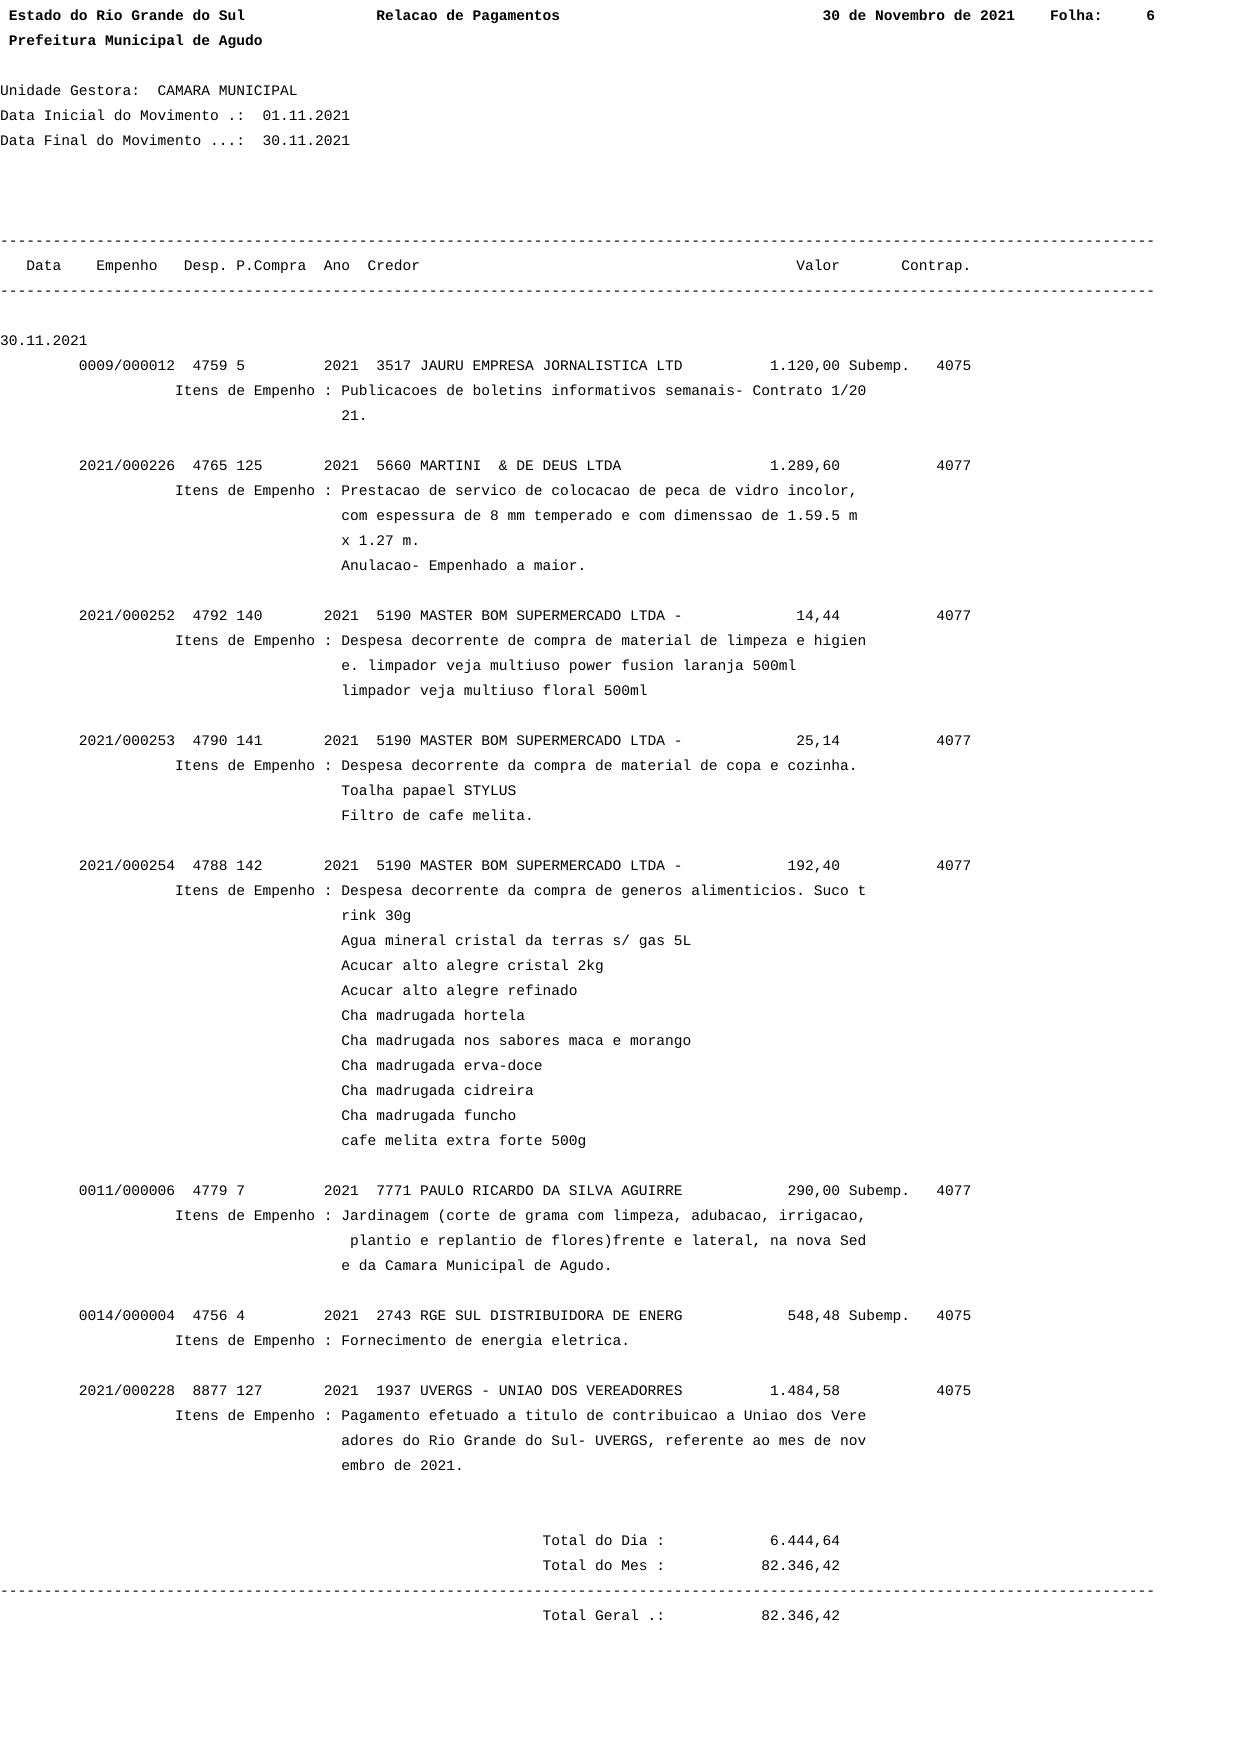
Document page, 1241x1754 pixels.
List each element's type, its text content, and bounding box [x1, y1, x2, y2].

text 2021/000254 4788 142 2021 5190 MASTER BOM SUPERMERCADO LTDA - 192,40 4077 [0, 850, 1240, 875]
text Unidade Gestora: CAMARA MUNICIPAL [0, 75, 1240, 100]
text Acucar alto alegre refinado [0, 975, 1240, 1000]
text Total do Mes : 82.346,42 [0, 1550, 1240, 1575]
text 2021/000252 4792 140 2021 5190 MASTER BOM SUPERMERCADO LTDA - 14,44 4077 [0, 600, 1240, 625]
text Agua mineral cristal da terras s/ gas 5L [0, 925, 1240, 950]
text cafe melita extra forte 500g [0, 1125, 1240, 1150]
text e. limpador veja multiuso power fusion laranja 500ml [0, 650, 1240, 675]
text Prefeitura Municipal de Agudo [0, 25, 1240, 50]
text Data Final do Movimento ...: 30.11.2021 [0, 125, 1240, 150]
text Cha madrugada hortela [0, 1000, 1240, 1025]
text Itens de Empenho : Fornecimento de energia eletrica. [0, 1325, 1240, 1350]
text Estado do Rio Grande do Sul Relacao de Pagamentos 30 de Novembro de 2021 Folha: 6 [0, 0, 1240, 25]
text Toalha papael STYLUS [0, 775, 1240, 800]
text Itens de Empenho : Despesa decorrente da compra de generos alimenticios. Suco t [0, 875, 1240, 900]
text x 1.27 m. [0, 525, 1240, 550]
text 0014/000004 4756 4 2021 2743 RGE SUL DISTRIBUIDORA DE ENERG 548,48 Subemp. 4075 [0, 1300, 1240, 1325]
text Itens de Empenho : Pagamento efetuado a titulo de contribuicao a Uniao dos Vere [0, 1400, 1240, 1425]
text plantio e replantio de flores)frente e lateral, na nova Sed [0, 1225, 1240, 1250]
text Filtro de cafe melita. [0, 800, 1240, 825]
text 0009/000012 4759 5 2021 3517 JAURU EMPRESA JORNALISTICA LTD 1.120,00 Subemp. 4075 [0, 350, 1240, 375]
text Data Inicial do Movimento .: 01.11.2021 [0, 100, 1240, 125]
text ------------------------------------------------------------------------------------------------------------------------------------ [0, 225, 1240, 250]
text Cha madrugada funcho [0, 1100, 1240, 1125]
text e da Camara Municipal de Agudo. [0, 1250, 1240, 1275]
text 2021/000226 4765 125 2021 5660 MARTINI & DE DEUS LTDA 1.289,60 4077 [0, 450, 1240, 475]
text Itens de Empenho : Publicacoes de boletins informativos semanais- Contrato 1/20 [0, 375, 1240, 400]
text com espessura de 8 mm temperado e com dimenssao de 1.59.5 m [0, 500, 1240, 525]
text 2021/000253 4790 141 2021 5190 MASTER BOM SUPERMERCADO LTDA - 25,14 4077 [0, 725, 1240, 750]
text 2021/000228 8877 127 2021 1937 UVERGS - UNIAO DOS VEREADORRES 1.484,58 4075 [0, 1375, 1240, 1400]
text rink 30g [0, 900, 1240, 925]
text Cha madrugada cidreira [0, 1075, 1240, 1100]
text Itens de Empenho : Despesa decorrente de compra de material de limpeza e higien [0, 625, 1240, 650]
text embro de 2021. [0, 1450, 1240, 1475]
text Total Geral .: 82.346,42 [0, 1600, 1240, 1625]
text Itens de Empenho : Jardinagem (corte de grama com limpeza, adubacao, irrigacao, [0, 1200, 1240, 1225]
text Cha madrugada nos sabores maca e morango [0, 1025, 1240, 1050]
text Data Empenho Desp. P.Compra Ano Credor Valor Contrap. [0, 250, 1240, 275]
text 21. [0, 400, 1240, 425]
text limpador veja multiuso floral 500ml [0, 675, 1240, 700]
text Itens de Empenho : Prestacao de servico de colocacao de peca de vidro incolor, [0, 475, 1240, 500]
text 0011/000006 4779 7 2021 7771 PAULO RICARDO DA SILVA AGUIRRE 290,00 Subemp. 4077 [0, 1175, 1240, 1200]
text Itens de Empenho : Despesa decorrente da compra de material de copa e cozinha. [0, 750, 1240, 775]
text Anulacao- Empenhado a maior. [0, 550, 1240, 575]
text Total do Dia : 6.444,64 [0, 1525, 1240, 1550]
text ------------------------------------------------------------------------------------------------------------------------------------ [0, 1575, 1240, 1600]
text Cha madrugada erva-doce [0, 1050, 1240, 1075]
text ------------------------------------------------------------------------------------------------------------------------------------ [0, 275, 1240, 300]
text 30.11.2021 [0, 325, 1240, 350]
text adores do Rio Grande do Sul- UVERGS, referente ao mes de nov [0, 1425, 1240, 1450]
text Acucar alto alegre cristal 2kg [0, 950, 1240, 975]
